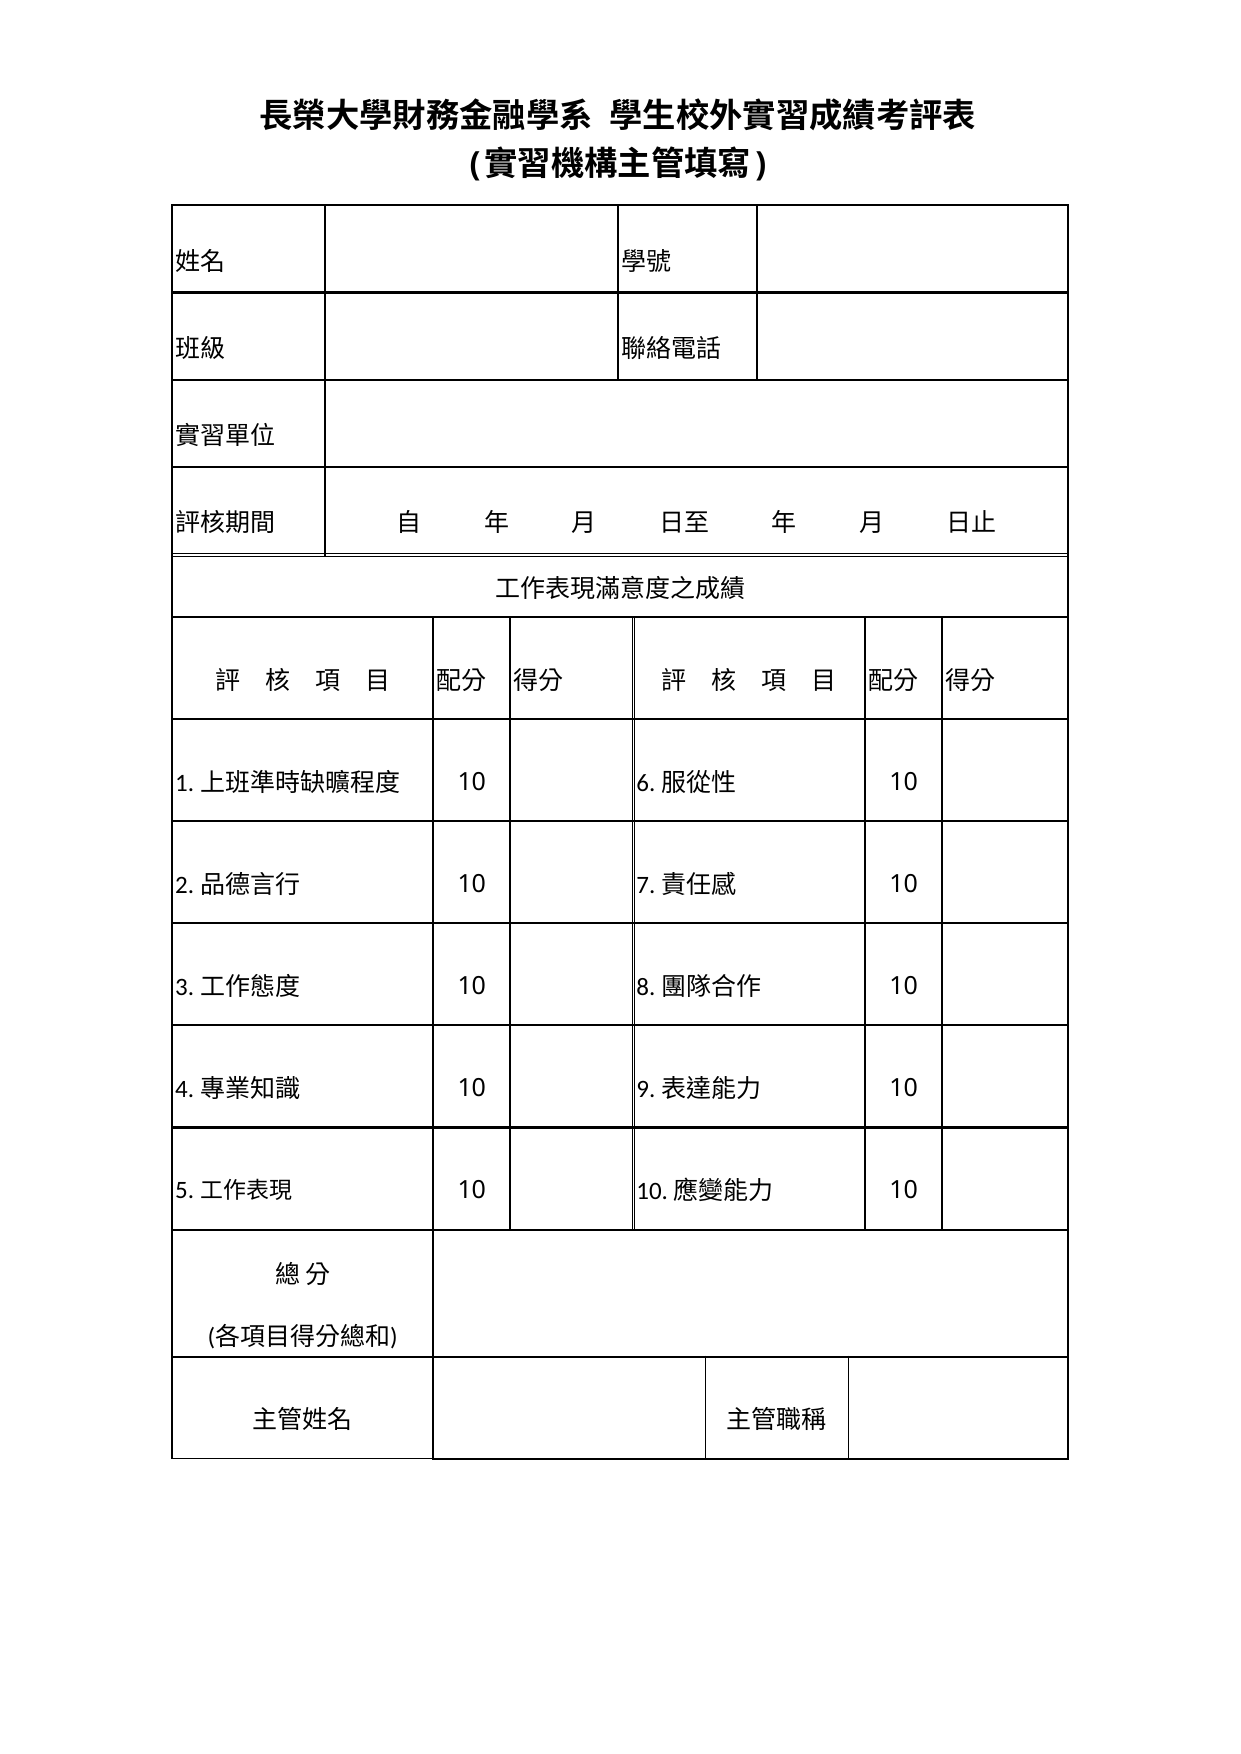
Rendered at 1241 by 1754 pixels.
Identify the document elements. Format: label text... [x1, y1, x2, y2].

table_cell [943, 720, 1067, 820]
table_cell [326, 381, 1067, 466]
table_cell [943, 1026, 1067, 1126]
table_cell [943, 924, 1067, 1024]
table_cell [326, 294, 617, 378]
table_cell 10 [434, 822, 509, 922]
table_cell 配分 [866, 618, 941, 718]
table_cell 10 [434, 924, 509, 1024]
table_cell 10 [434, 720, 509, 820]
table_cell 10 [866, 720, 941, 820]
table_cell [943, 822, 1067, 922]
table_cell 聯絡電話 [619, 294, 756, 378]
table_cell 10 [866, 924, 941, 1024]
table_cell 7. 責任感 [635, 822, 864, 922]
table_cell [511, 822, 632, 922]
table_header [758, 206, 1067, 291]
table_cell 主管姓名 [173, 1358, 432, 1458]
text 長榮大學財務金融學系 學生校外實習成績考評表 [133, 89, 1102, 137]
table_cell 10 [866, 1129, 941, 1228]
table_cell 班級 [173, 294, 324, 378]
table_cell 總 分 (各項目得分總和) [173, 1231, 432, 1356]
table_cell [511, 924, 632, 1024]
text (實習機構主管填寫) [133, 137, 1102, 186]
table_cell [434, 1231, 1067, 1356]
table_header 姓名 [173, 206, 324, 291]
table_cell [943, 1129, 1067, 1228]
table_cell 4. 專業知識 [173, 1026, 432, 1126]
table_cell 10 [866, 1026, 941, 1126]
table_header 學號 [619, 206, 756, 291]
table_cell 10. 應變能力 [635, 1129, 864, 1228]
table_cell 實習單位 [173, 381, 324, 466]
table_cell 10 [434, 1026, 509, 1126]
table_cell [849, 1358, 1067, 1458]
table_cell 5. 工作表現 [173, 1129, 432, 1228]
table_cell 9. 表達能力 [635, 1026, 864, 1126]
table_cell [434, 1358, 705, 1458]
table_cell 評 核 項 目 [173, 618, 432, 718]
table_cell 1. 上班準時缺曠程度 [173, 720, 432, 820]
table_cell 得分 [943, 618, 1067, 718]
table_cell [511, 720, 632, 820]
table_cell [511, 1129, 632, 1228]
table_cell 得分 [511, 618, 632, 718]
table_cell 3. 工作態度 [173, 924, 432, 1024]
table_cell [758, 294, 1067, 378]
table_cell 2. 品德言行 [173, 822, 432, 922]
table_header [326, 206, 617, 291]
table_cell 配分 [434, 618, 509, 718]
table_cell 評核期間 [173, 468, 324, 553]
table_cell [511, 1026, 632, 1126]
table_cell 8. 團隊合作 [635, 924, 864, 1024]
table_cell 主管職稱 [706, 1358, 848, 1458]
table_cell 工作表現滿意度之成績 [173, 557, 1067, 616]
table_cell 6. 服從性 [635, 720, 864, 820]
table_cell 自 年 月 日至 年 月 日止 [326, 468, 1067, 553]
table_cell 10 [866, 822, 941, 922]
table_cell 10 [434, 1129, 509, 1228]
table_cell 評 核 項 目 [635, 618, 864, 718]
